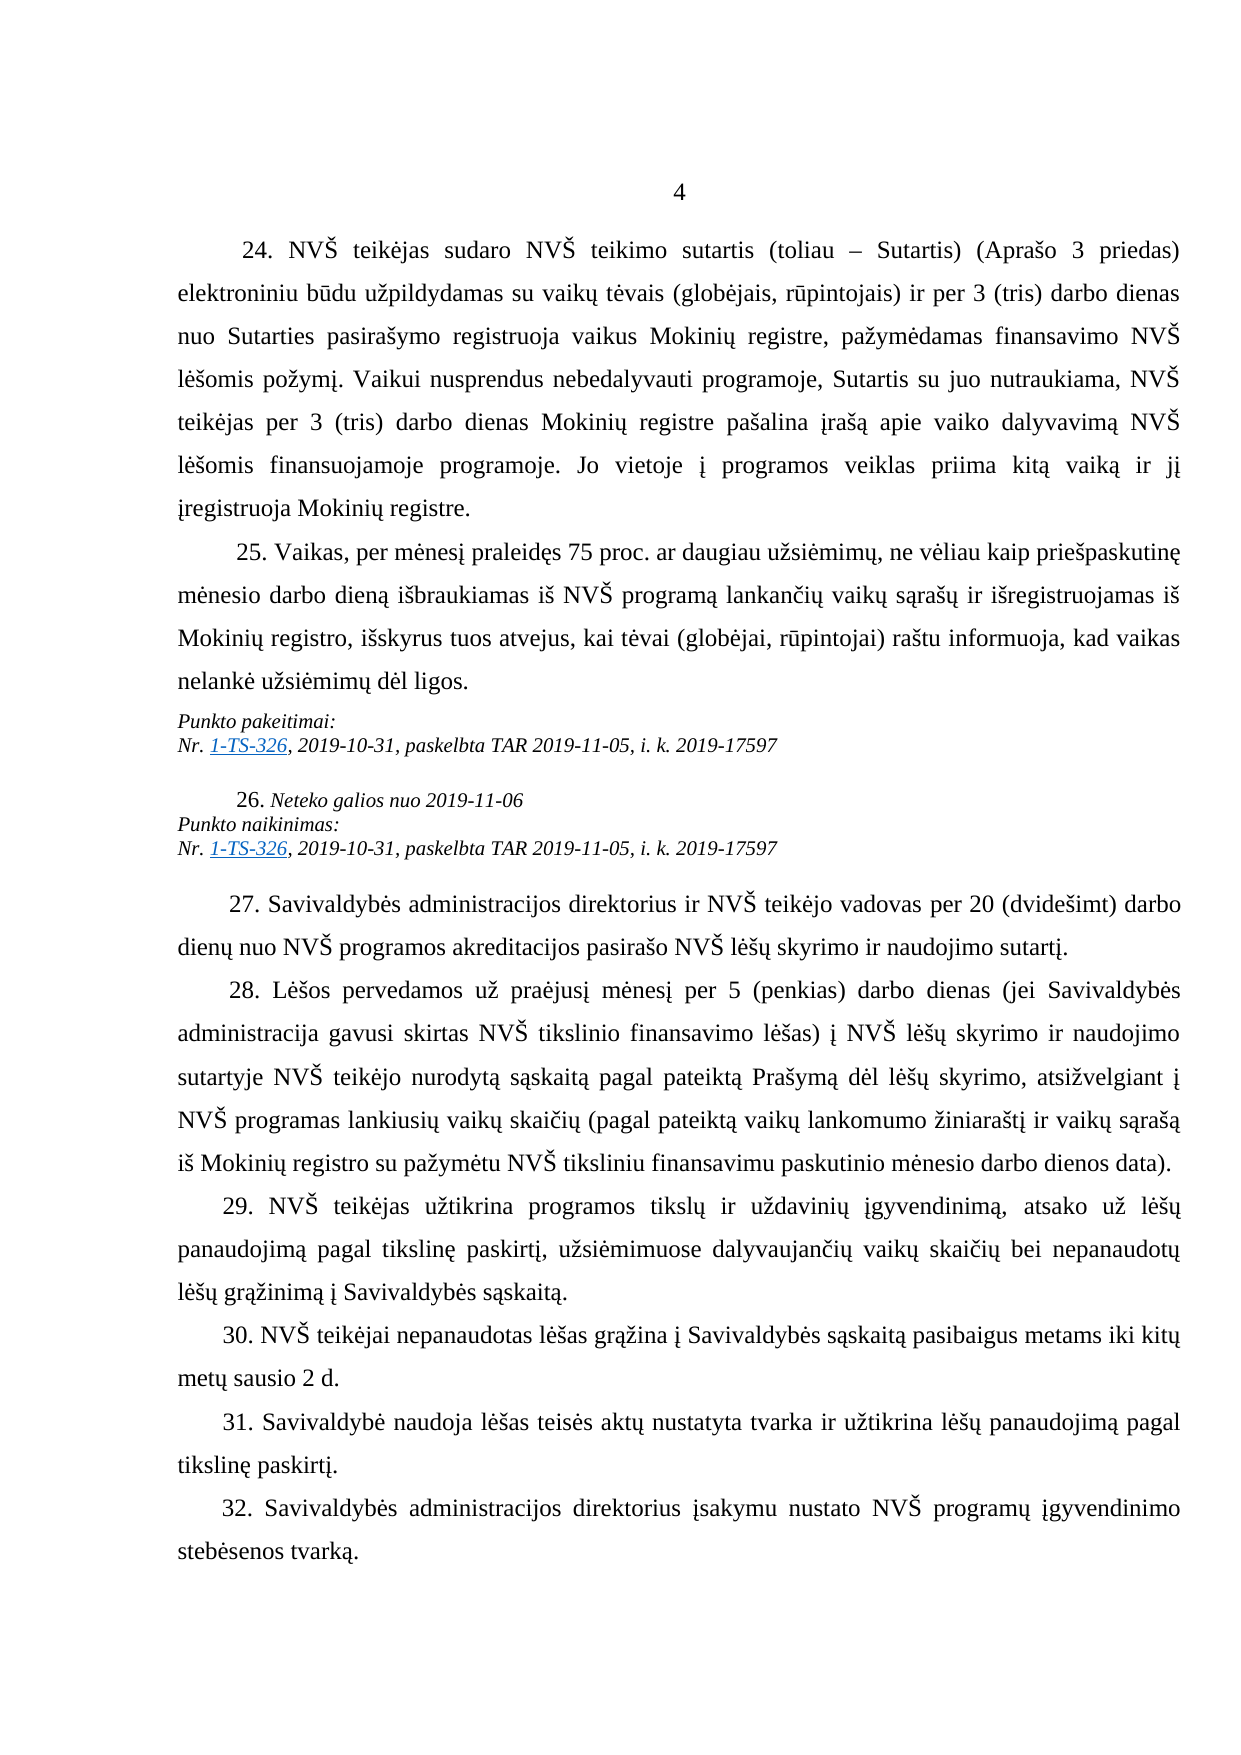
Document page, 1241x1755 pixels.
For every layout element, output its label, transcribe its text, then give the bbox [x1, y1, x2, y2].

text Nr. 1-TS-326, 2019-10-31, paskelbta TAR 2019-11-05, i. k. 2019-17597 [177, 733, 1181, 757]
text 31. Savivaldybė naudoja lėšas teisės aktų nustatyta tvarka ir užtikrina lėšų panaudojimą pagal tikslinę paskirtį. [177, 1407, 1181, 1478]
text 29. NVŠ teikėjas užtikrina programos tikslų ir uždavinių įgyvendinimą, atsako už lėšų panaudojimą pagal tikslinę paskirtį, užsiėmimuose dalyvaujančių vaikų skaičių bei nepanaudotų lėšų grąžinimą į Savivaldybės sąskaitą. [177, 1191, 1181, 1306]
text Punkto pakeitimai: [177, 709, 1181, 733]
text 27. Savivaldybės administracijos direktorius ir NVŠ teikėjo vadovas per 20 (dvidešimt) darbo dienų nuo NVŠ programos akreditacijos pasirašo NVŠ lėšų skyrimo ir naudojimo sutartį. [177, 889, 1181, 961]
text 30. NVŠ teikėjai nepanaudotas lėšas grąžina į Savivaldybės sąskaitą pasibaigus metams iki kitų metų sausio 2 d. [177, 1320, 1181, 1392]
text 26. Neteko galios nuo 2019-11-06 [177, 786, 1181, 812]
text 28. Lėšos pervedamos už praėjusį mėnesį per 5 (penkias) darbo dienas (jei Savivaldybės administracija gavusi skirtas NVŠ tikslinio finansavimo lėšas) į NVŠ lėšų skyrimo ir naudojimo sutartyje NVŠ teikėjo nurodytą sąskaitą pagal pateiktą Prašymą dėl lėšų skyrimo, atsižvelgiant į NVŠ programas lankiusių vaikų skaičių (pagal pateiktą vaikų lankomumo žiniaraštį ir vaikų sąrašą iš Mokinių registro su pažymėtu NVŠ tiksliniu finansavimu paskutinio mėnesio darbo dienos data). [177, 975, 1181, 1177]
text Nr. 1-TS-326, 2019-10-31, paskelbta TAR 2019-11-05, i. k. 2019-17597 [177, 836, 1181, 860]
text 32. Savivaldybės administracijos direktorius įsakymu nustato NVŠ programų įgyvendinimo stebėsenos tvarką. [177, 1493, 1181, 1565]
text 25. Vaikas, per mėnesį praleidęs 75 proc. ar daugiau užsiėmimų, ne vėliau kaip priešpaskutinę mėnesio darbo dieną išbraukiamas iš NVŠ programą lankančių vaikų sąrašų ir išregistruojamas iš Mokinių registro, išskyrus tuos atvejus, kai tėvai (globėjai, rūpintojai) raštu informuoja, kad vaikas nelankė užsiėmimų dėl ligos. [177, 537, 1181, 695]
text Punkto naikinimas: [177, 812, 1181, 836]
text 24. NVŠ teikėjas sudaro NVŠ teikimo sutartis (toliau – Sutartis) (Aprašo 3 priedas) elektroniniu būdu užpildydamas su vaikų tėvais (globėjais, rūpintojais) ir per 3 (tris) darbo dienas nuo Sutarties pasirašymo registruoja vaikus Mokinių registre, pažymėdamas finansavimo NVŠ lėšomis požymį. Vaikui nusprendus nebedalyvauti programoje, Sutartis su juo nutraukiama, NVŠ teikėjas per 3 (tris) darbo dienas Mokinių registre pašalina įrašą apie vaiko dalyvavimą NVŠ lėšomis finansuojamoje programoje. Jo vietoje į programos veiklas priima kitą vaiką ir jį įregistruoja Mokinių registre. [177, 235, 1181, 522]
